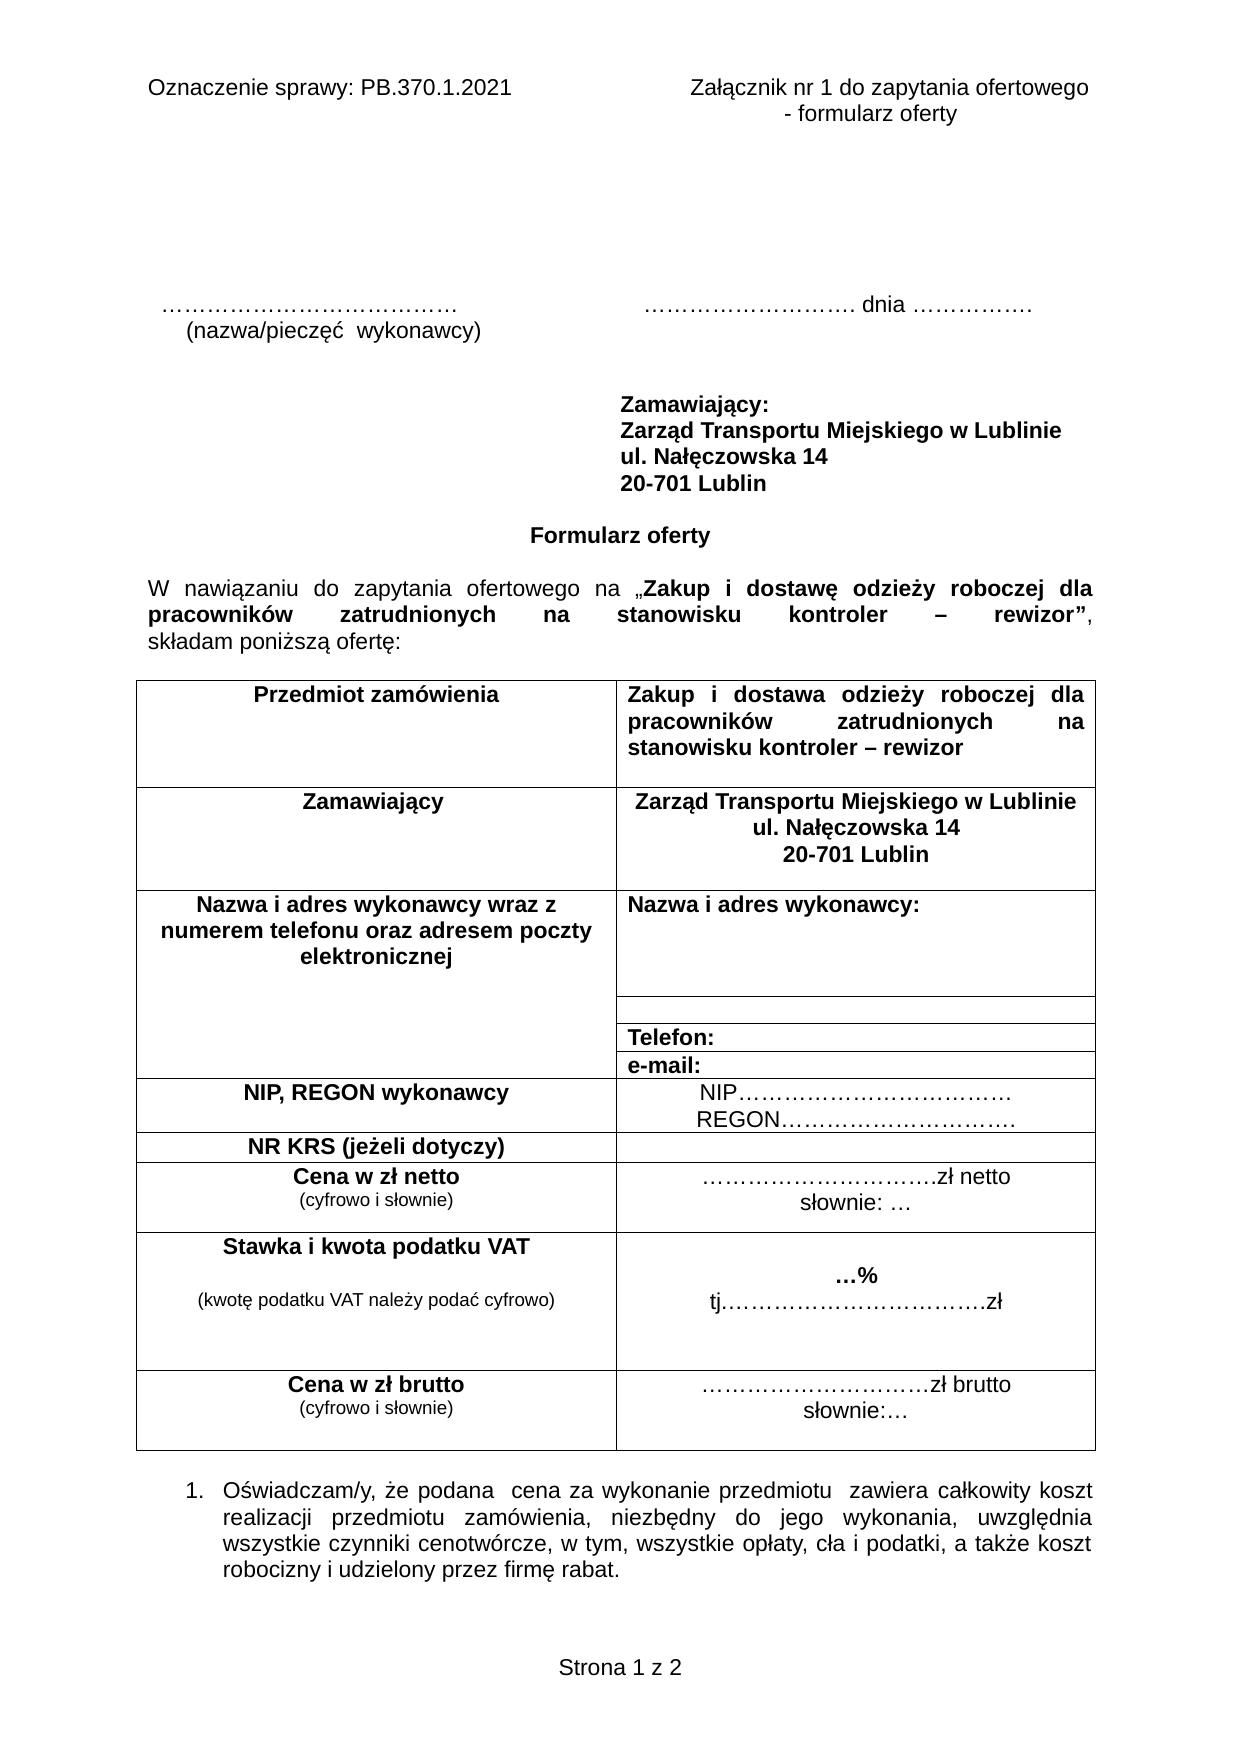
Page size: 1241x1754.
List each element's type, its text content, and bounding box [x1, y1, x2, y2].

text Formularz oferty [148, 522, 1093, 549]
table_cell Stawka i kwota podatku VAT (kwotę podatku VAT należy podać cyfrowo) [137, 1233, 616, 1370]
table_cell [617, 997, 1095, 1023]
table_cell Zarząd Transportu Miejskiego w Lublinie ul. Nałęczowska 14 20-701 Lublin [617, 788, 1095, 889]
table_cell NIP……………………………… REGON…………………………. [617, 1079, 1095, 1132]
table_header Przedmiot zamówienia [137, 681, 616, 787]
table_cell [617, 1133, 1095, 1162]
table_cell Cena w zł brutto (cyfrowo i słownie) [137, 1371, 616, 1450]
text ………………………………… ………………………. dnia ……………. [148, 291, 1093, 317]
table_cell Nazwa i adres wykonawcy: [617, 891, 1095, 996]
table_cell …………………………zł brutto słownie:… [617, 1371, 1095, 1450]
table_cell Zamawiający [137, 788, 616, 889]
table_cell …% tj.…………………………….zł [617, 1233, 1095, 1370]
text Zarząd Transportu Miejskiego w Lublinie [148, 417, 1093, 443]
table_cell NIP, REGON wykonawcy [137, 1079, 616, 1132]
text Zamawiający: [148, 391, 1093, 417]
table_cell Nazwa i adres wykonawcy wraz z numerem telefonu oraz adresem poczty elektronicznej [137, 891, 616, 1078]
table_cell e-mail: [617, 1052, 1095, 1078]
text 20-701 Lublin [148, 469, 1093, 496]
table_cell Telefon: [617, 1024, 1095, 1051]
table_cell NR KRS (jeżeli dotyczy) [137, 1133, 616, 1162]
text ul. Nałęczowska 14 [148, 443, 1093, 469]
table_cell ………………………….zł netto słownie: … [617, 1163, 1095, 1232]
table_cell Cena w zł netto (cyfrowo i słownie) [137, 1163, 616, 1232]
text W nawiązaniu do zapytania ofertowego na „Zakup i dostawę odzieży roboczej dla pracowników zatrudnionych na stanowisku kontroler – rewizor”, składam poniższą ofertę: [148, 575, 1093, 654]
list Oświadczam/y, że podana cena za wykonanie przedmiotu zawiera całkowity koszt realizacji przedmiotu zamówienia, niezbędny do jego wykonania, uwzględnia wszystkie czynniki cenotwórcze, w tym, wszystkie opłaty, cła i podatki, a także koszt robocizny i udzielony przez firmę rabat. [185, 1477, 1093, 1583]
text (nazwa/pieczęć wykonawcy) [148, 317, 1093, 343]
table_header Zakup i dostawa odzieży roboczej dla pracowników zatrudnionych na stanowisku kontroler – rewizor [617, 681, 1095, 787]
